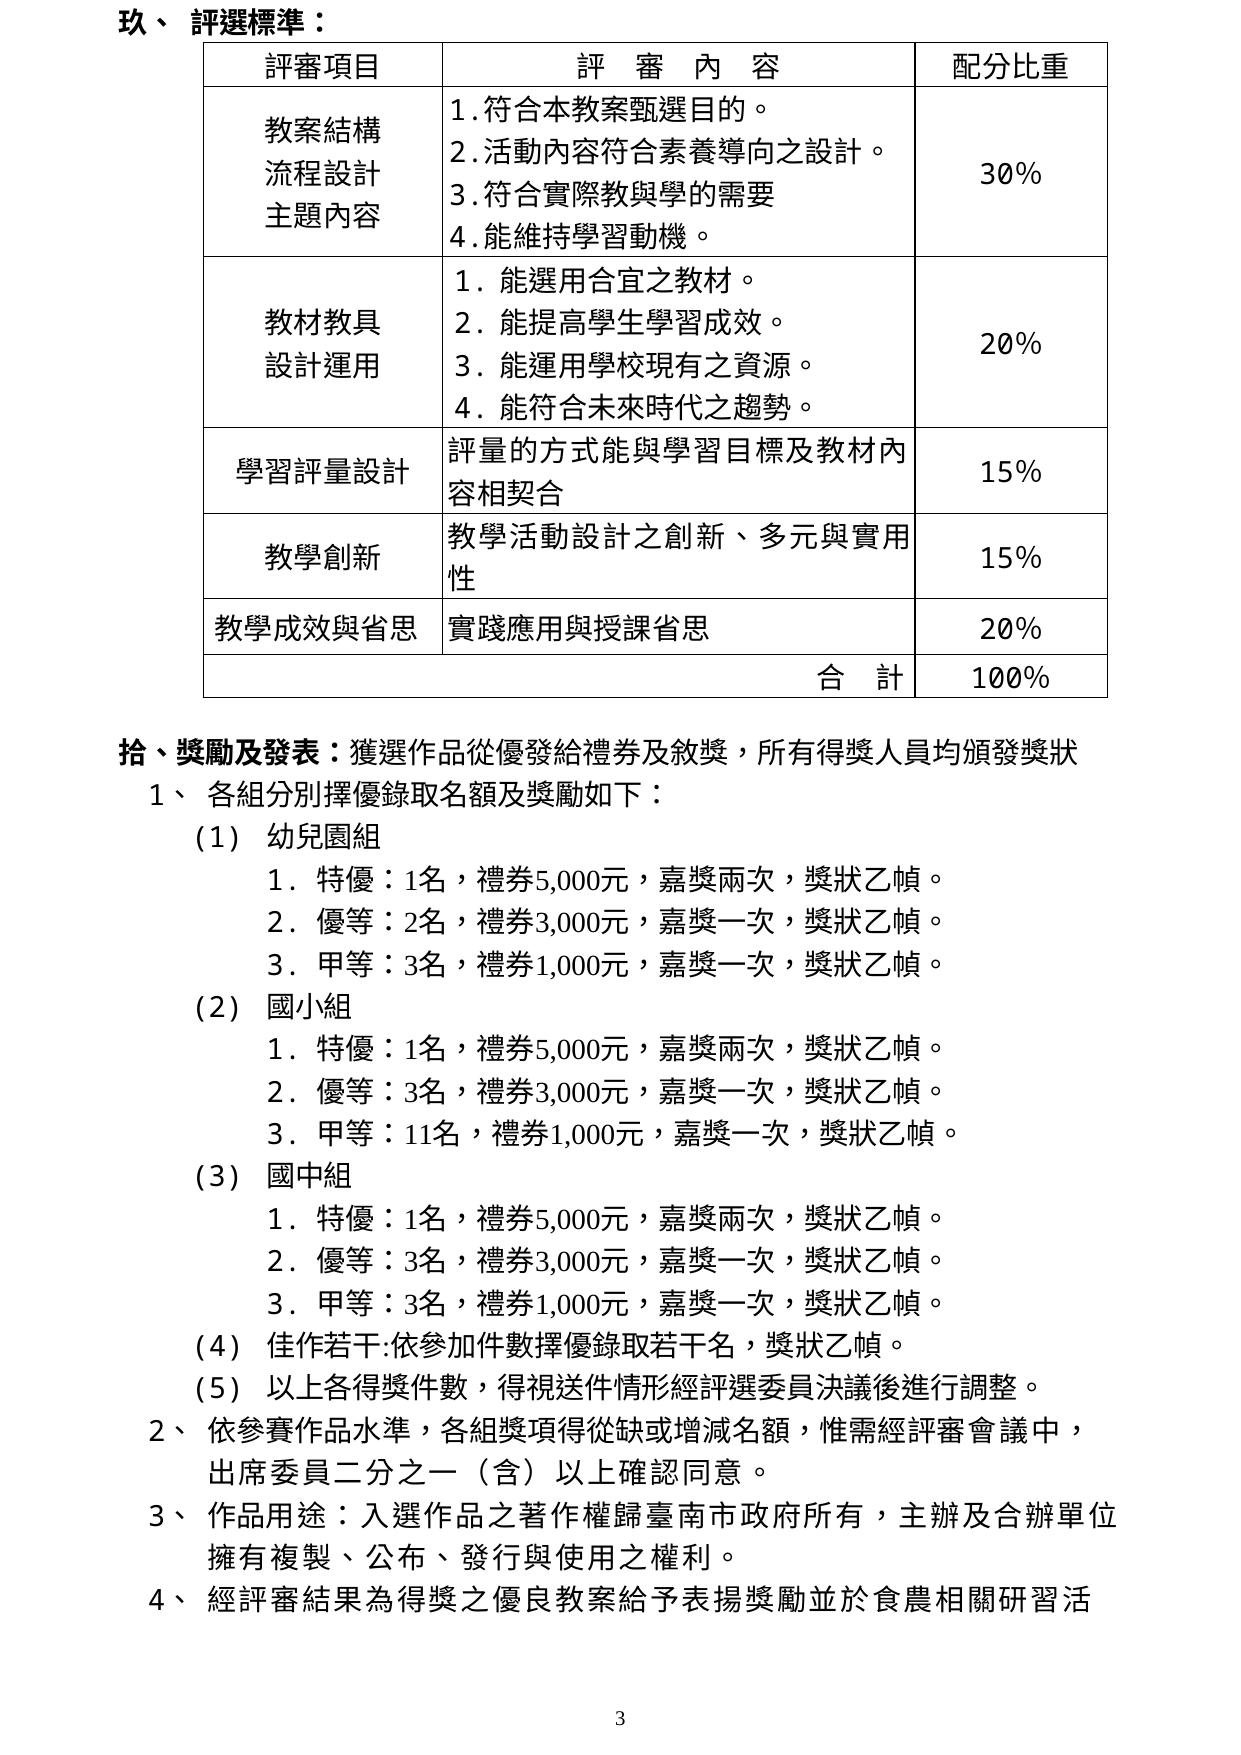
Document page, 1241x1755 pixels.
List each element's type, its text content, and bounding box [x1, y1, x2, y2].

table_cell 能選用合宜之教材。 能提高學生學習成效。 能運用學校現有之資源。 能符合未來時代之趨勢。 [443, 257, 914, 427]
table_header 評 審 內 容 [443, 43, 914, 86]
table_cell 教案結構 流程設計 主題內容 [204, 87, 442, 256]
table_cell 學習評量設計 [204, 428, 442, 512]
table_cell 教學成效與省思 [204, 599, 442, 654]
list 特優：1名，禮券5,000元，嘉獎兩次，獎狀乙幀。 [266, 1195, 1122, 1238]
list 評選標準： [118, 0, 1122, 42]
table_header 評審項目 [204, 43, 442, 86]
table_cell 30％ [916, 87, 1107, 256]
list 以上各得獎件數，得視送件情形經評選委員決議後進行調整。 [191, 1365, 1122, 1407]
list 經評審結果為得獎之優良教案給予表揚獎勵並於食農相關研習活 [148, 1577, 1122, 1619]
list 國中組 [191, 1153, 1122, 1195]
list 甲等：11名，禮券1,000元，嘉獎一次，獎狀乙幀。 [266, 1111, 1122, 1153]
list 優等：3名，禮券3,000元，嘉獎一次，獎狀乙幀。 [266, 1238, 1122, 1280]
table_cell 實踐應用與授課省思 [443, 599, 914, 654]
table_cell 15％ [916, 428, 1107, 512]
table_cell 100％ [916, 655, 1107, 697]
table_header 配分比重 [916, 43, 1107, 86]
table_cell 20％ [916, 257, 1107, 427]
table_cell 1.符合本教案甄選目的。 2.活動內容符合素養導向之設計。 3.符合實際教與學的需要 4.能維持學習動機。 [443, 87, 914, 256]
list 甲等：3名，禮券1,000元，嘉獎一次，獎狀乙幀。 [266, 941, 1122, 983]
list 優等：2名，禮券3,000元，嘉獎一次，獎狀乙幀。 [266, 899, 1122, 941]
table_cell 15％ [916, 514, 1107, 598]
list 幼兒園組 [191, 814, 1122, 856]
table_cell 評量的方式能與學習目標及教材內容相契合 [443, 428, 914, 512]
table_cell 20％ [916, 599, 1107, 654]
list 依參賽作品水準，各組獎項得從缺或增減名額，惟需經評審會議中，出席委員二分之一（含）以上確認同意。 [148, 1407, 1122, 1492]
table_cell 教學創新 [204, 514, 442, 598]
list 作品用途：入選作品之著作權歸臺南市政府所有，主辦及合辦單位擁有複製、公布、發行與使用之權利。 [148, 1492, 1122, 1577]
list 佳作若干:依參加件數擇優錄取若干名，獎狀乙幀。 [191, 1323, 1122, 1365]
table_cell 教學活動設計之創新、多元與實用性 [443, 514, 914, 598]
text 拾、獎勵及發表：獲選作品從優發給禮券及敘獎，所有得獎人員均頒發獎狀 [118, 729, 1122, 771]
list 特優：1名，禮券5,000元，嘉獎兩次，獎狀乙幀。 [266, 856, 1122, 899]
list 優等：3名，禮券3,000元，嘉獎一次，獎狀乙幀。 [266, 1068, 1122, 1111]
table_cell 教材教具 設計運用 [204, 257, 442, 427]
list 甲等：3名，禮券1,000元，嘉獎一次，獎狀乙幀。 [266, 1280, 1122, 1323]
table_cell 合 計 [204, 655, 914, 697]
list 各組分別擇優錄取名額及獎勵如下： [148, 771, 1122, 814]
list 國小組 [191, 983, 1122, 1026]
list 特優：1名，禮券5,000元，嘉獎兩次，獎狀乙幀。 [266, 1026, 1122, 1068]
